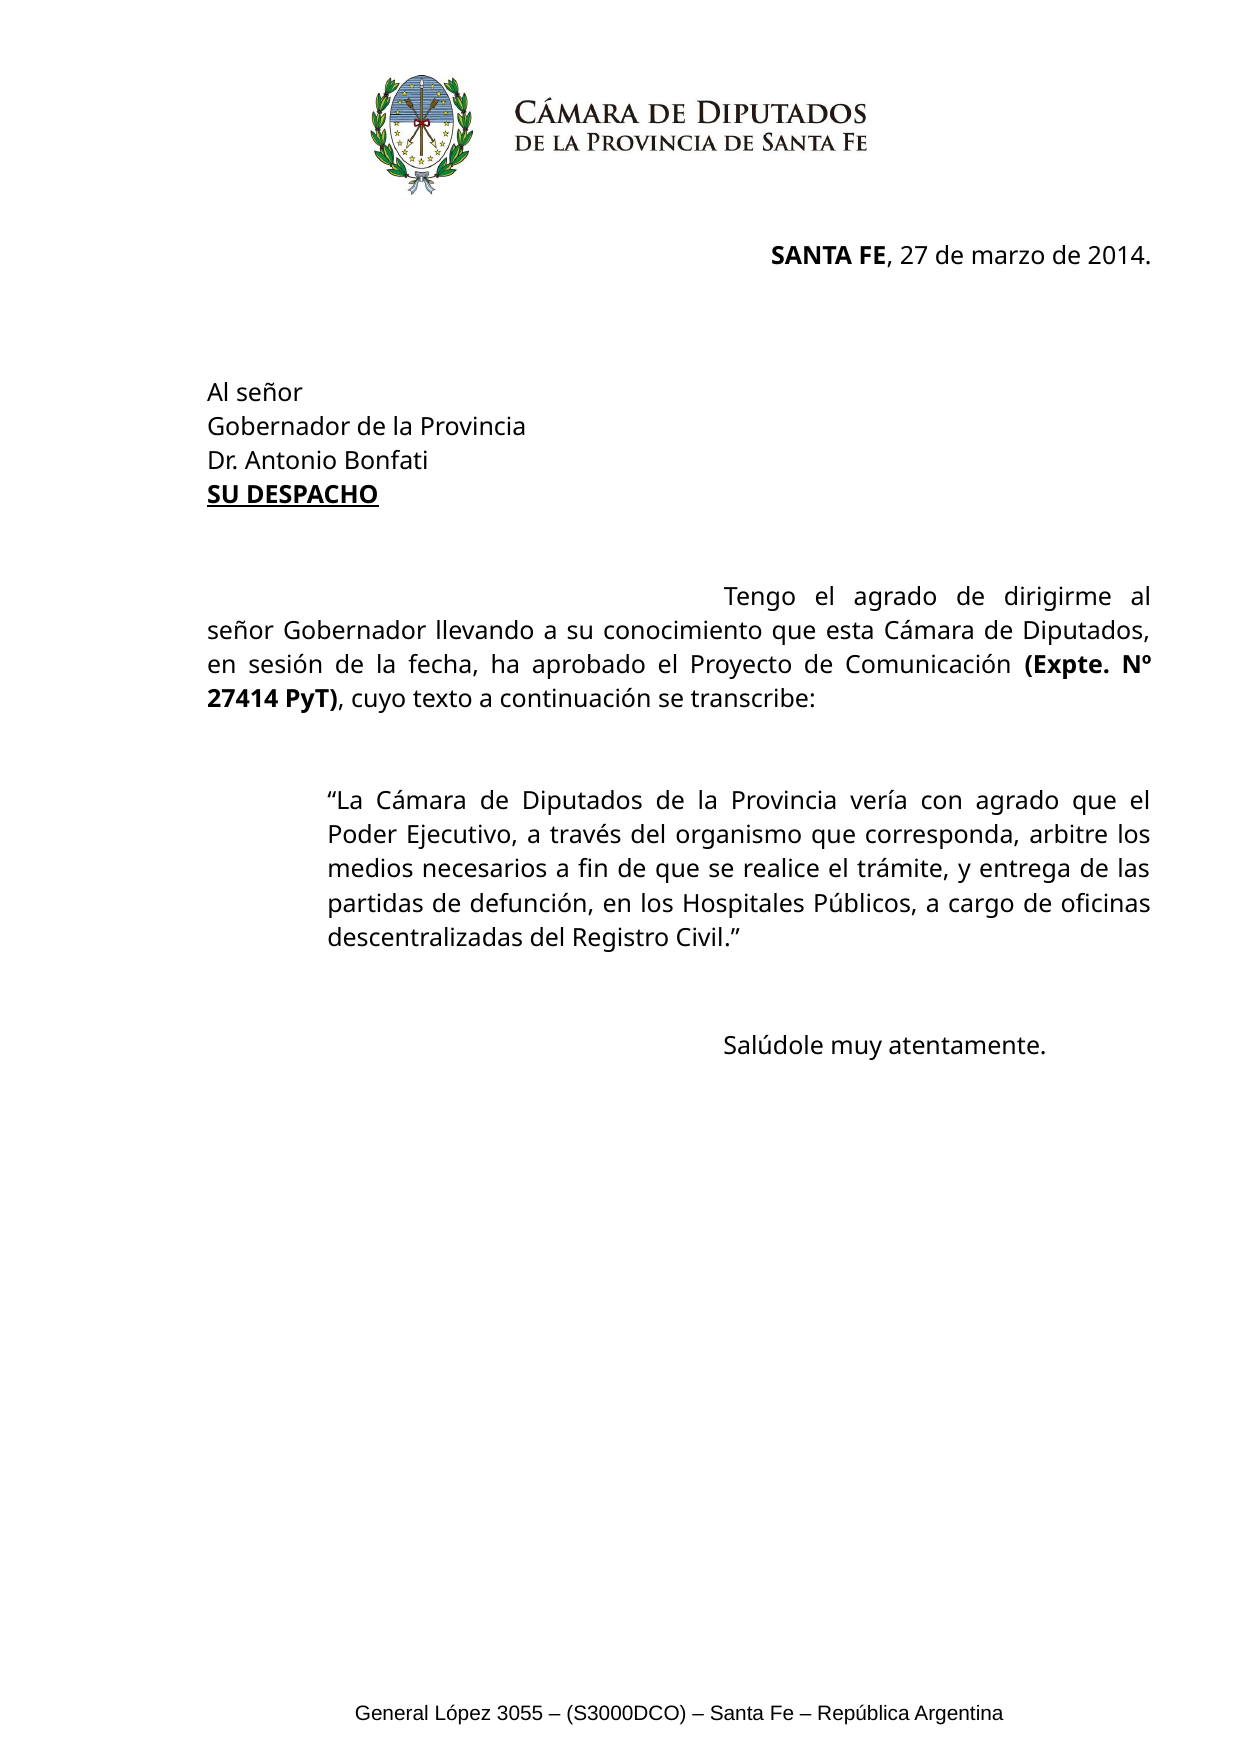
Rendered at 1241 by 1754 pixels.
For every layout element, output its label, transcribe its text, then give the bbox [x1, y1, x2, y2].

text SU DESPACHO [207, 476, 1152, 511]
picture [370, 75, 867, 199]
text Tengo el agrado de dirigirme al señor Gobernador llevando a su conocimiento que esta Cámara de Diputados, en sesión de la fecha, ha aprobado el Proyecto de Comunicación (Expte. Nº 27414 PyT), cuyo texto a continuación se transcribe: [207, 579, 1152, 715]
text “La Cámara de Diputados de la Provincia vería con agrado que el Poder Ejecutivo, a través del organismo que corresponda, arbitre los medios necesarios a fin de que se realice el trámite, y entrega de las partidas de defunción, en los Hospitales Públicos, a cargo de oficinas descentralizadas del Registro Civil.” [327, 783, 1152, 953]
text Al señor [207, 374, 1152, 408]
text SANTA FE, 27 de marzo de 2014. [207, 238, 1152, 272]
text Salúdole muy atentamente. [649, 1027, 1152, 1061]
text Dr. Antonio Bonfati [207, 442, 1152, 476]
text Gobernador de la Provincia [207, 408, 1152, 442]
